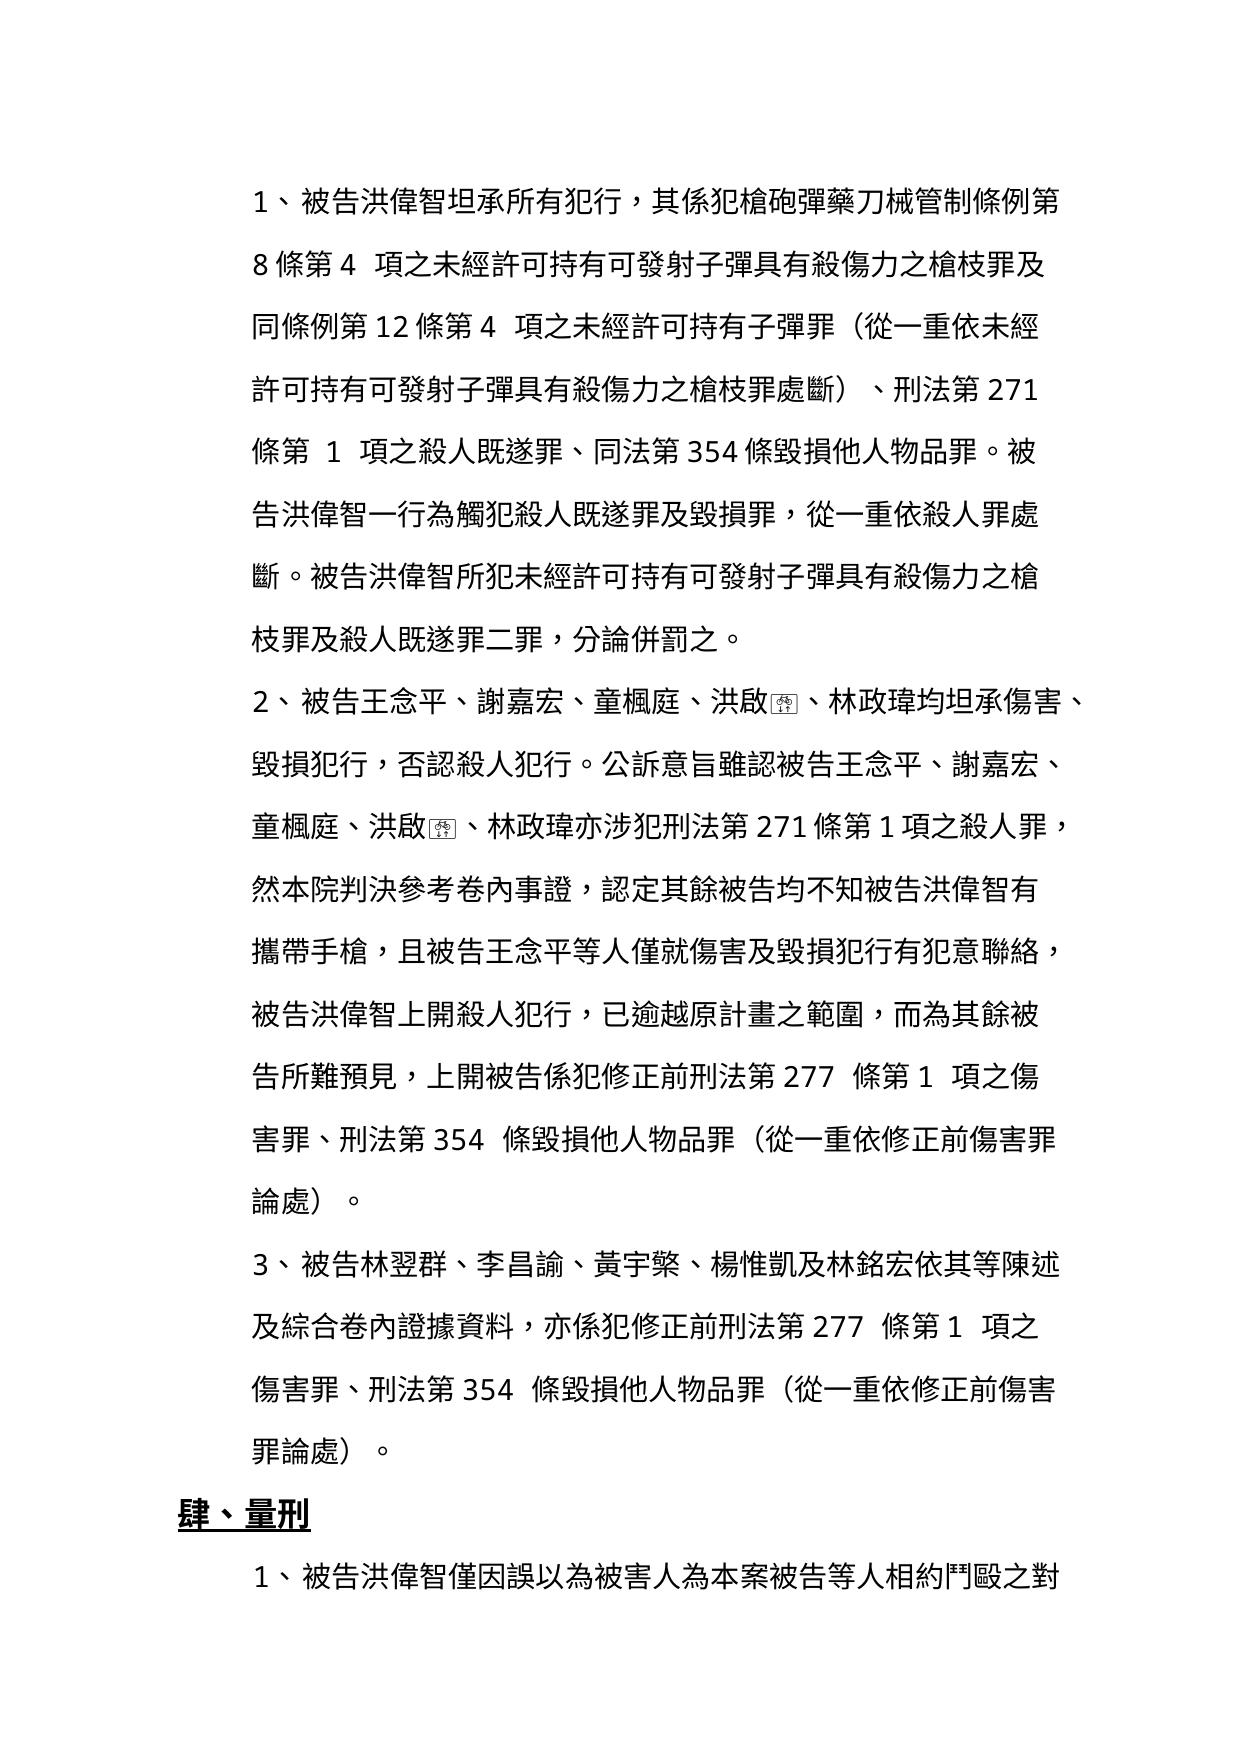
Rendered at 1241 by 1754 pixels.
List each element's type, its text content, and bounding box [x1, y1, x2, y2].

list 被告洪偉智僅因誤以為被害人為本案被告等人相約鬥毆之對 [252, 1533, 1063, 1596]
text 肆、量刑 [177, 1471, 1063, 1533]
list 被告洪偉智坦承所有犯行，其係犯槍砲彈藥刀械管制條例第8條第4 項之未經許可持有可發射子彈具有殺傷力之槍枝罪及同條例第12條第4 項之未經許可持有子彈罪（從一重依未經許可持有可發射子彈具有殺傷力之槍枝罪處斷）、刑法第271 條第 1 項之殺人既遂罪、同法第354條毀損他人物品罪。被告洪偉智一行為觸犯殺人既遂罪及毀損罪，從一重依殺人罪處斷。被告洪偉智所犯未經許可持有可發射子彈具有殺傷力之槍枝罪及殺人既遂罪二罪，分論併罰之。 [252, 158, 1063, 658]
list 被告王念平、謝嘉宏、童楓庭、洪啟、林政瑋均坦承傷害、毀損犯行，否認殺人犯行。公訴意旨雖認被告王念平、謝嘉宏、童楓庭、洪啟、林政瑋亦涉犯刑法第271條第1項之殺人罪，然本院判決參考卷內事證，認定其餘被告均不知被告洪偉智有攜帶手槍，且被告王念平等人僅就傷害及毀損犯行有犯意聯絡，被告洪偉智上開殺人犯行，已逾越原計畫之範圍，而為其餘被告所難預見，上開被告係犯修正前刑法第277 條第1 項之傷害罪、刑法第354 條毀損他人物品罪（從一重依修正前傷害罪論處）。 [252, 658, 1063, 1221]
list 被告林翌群、李昌諭、黃宇檠、楊惟凱及林銘宏依其等陳述及綜合卷內證據資料，亦係犯修正前刑法第277 條第1 項之傷害罪、刑法第354 條毀損他人物品罪（從一重依修正前傷害罪論處）。 [252, 1221, 1063, 1471]
